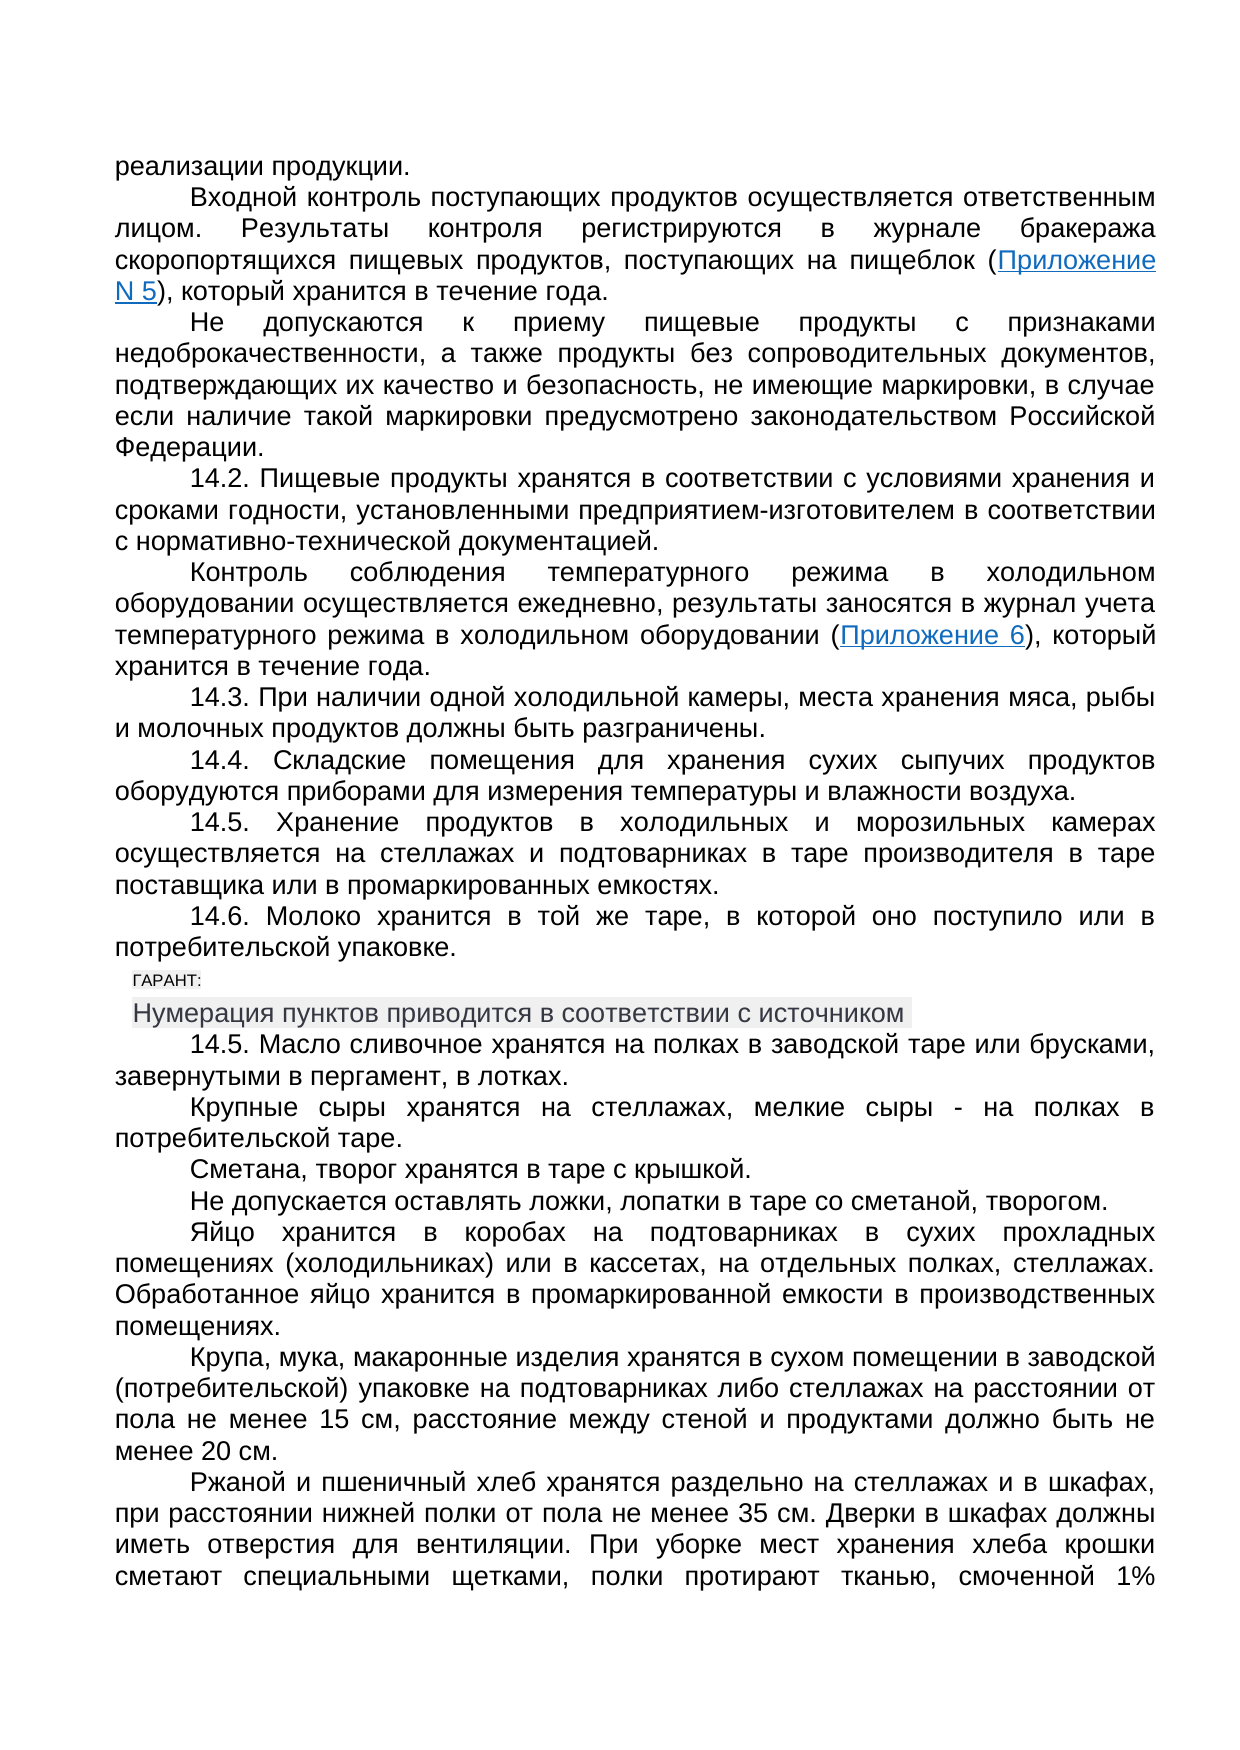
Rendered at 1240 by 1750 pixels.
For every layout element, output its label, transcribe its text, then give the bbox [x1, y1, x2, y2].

text Ржаной и пшеничный хлеб хранятся раздельно на стеллажах и в шкафах, при расстоянии нижней полки от пола не менее 35 см. Дверки в шкафах должны иметь отверстия для вентиляции. При уборке мест хранения хлеба крошки сметают специальными щетками, полки протирают тканью, смоченной 1% [114, 1466, 1156, 1591]
text Сметана, творог хранятся в таре с крышкой. [114, 1153, 1156, 1185]
text 14.5. Хранение продуктов в холодильных и морозильных камерах осуществляется на стеллажах и подтоварниках в таре производителя в таре поставщика или в промаркированных емкостях. [114, 806, 1156, 900]
text Крупные сыры хранятся на стеллажах, мелкие сыры - на полках в потребительской таре. [114, 1091, 1156, 1153]
text Крупа, мука, макаронные изделия хранятся в сухом помещении в заводской (потребительской) упаковке на подтоварниках либо стеллажах на расстоянии от пола не менее 15 см, расстояние между стеной и продуктами должно быть не менее 20 см. [114, 1341, 1156, 1466]
text 14.4. Складские помещения для хранения сухих сыпучих продуктов оборудуются приборами для измерения температуры и влажности воздуха. [114, 744, 1156, 806]
text Не допускаются к приему пищевые продукты с признаками недоброкачественности, а также продукты без сопроводительных документов, подтверждающих их качество и безопасность, не имеющие маркировки, в случае если наличие такой маркировки предусмотрено законодательством Российской Федерации. [114, 306, 1156, 462]
text Яйцо хранится в коробах на подтоварниках в сухих прохладных помещениях (холодильниках) или в кассетах, на отдельных полках, стеллажах. Обработанное яйцо хранится в промаркированной емкости в производственных помещениях. [114, 1216, 1156, 1341]
text 14.6. Молоко хранится в той же таре, в которой оно поступило или в потребительской упаковке. [114, 900, 1156, 962]
text Нумерация пунктов приводится в соответствии с источником [912, 997, 1156, 1028]
text Контроль соблюдения температурного режима в холодильном оборудовании осуществляется ежедневно, результаты заносятся в журнал учета температурного режима в холодильном оборудовании (Приложение 6), который хранится в течение года. [114, 556, 1156, 681]
text 14.5. Масло сливочное хранятся на полках в заводской таре или брусками, завернутыми в пергамент, в лотках. [114, 1028, 1156, 1091]
text Входной контроль поступающих продуктов осуществляется ответственным лицом. Результаты контроля регистрируются в журнале бракеража скоропортящихся пищевых продуктов, поступающих на пищеблок (Приложение N 5), который хранится в течение года. [114, 181, 1156, 306]
text 14.3. При наличии одной холодильной камеры, места хранения мяса, рыбы и молочных продуктов должны быть разграничены. [114, 681, 1156, 744]
text реализации продукции. [114, 150, 1156, 181]
text Не допускается оставлять ложки, лопатки в таре со сметаной, творогом. [114, 1185, 1156, 1216]
text ГАРАНТ: [201, 970, 1156, 989]
text 14.2. Пищевые продукты хранятся в соответствии с условиями хранения и сроками годности, установленными предприятием-изготовителем в соответствии с нормативно-технической документацией. [114, 462, 1156, 556]
